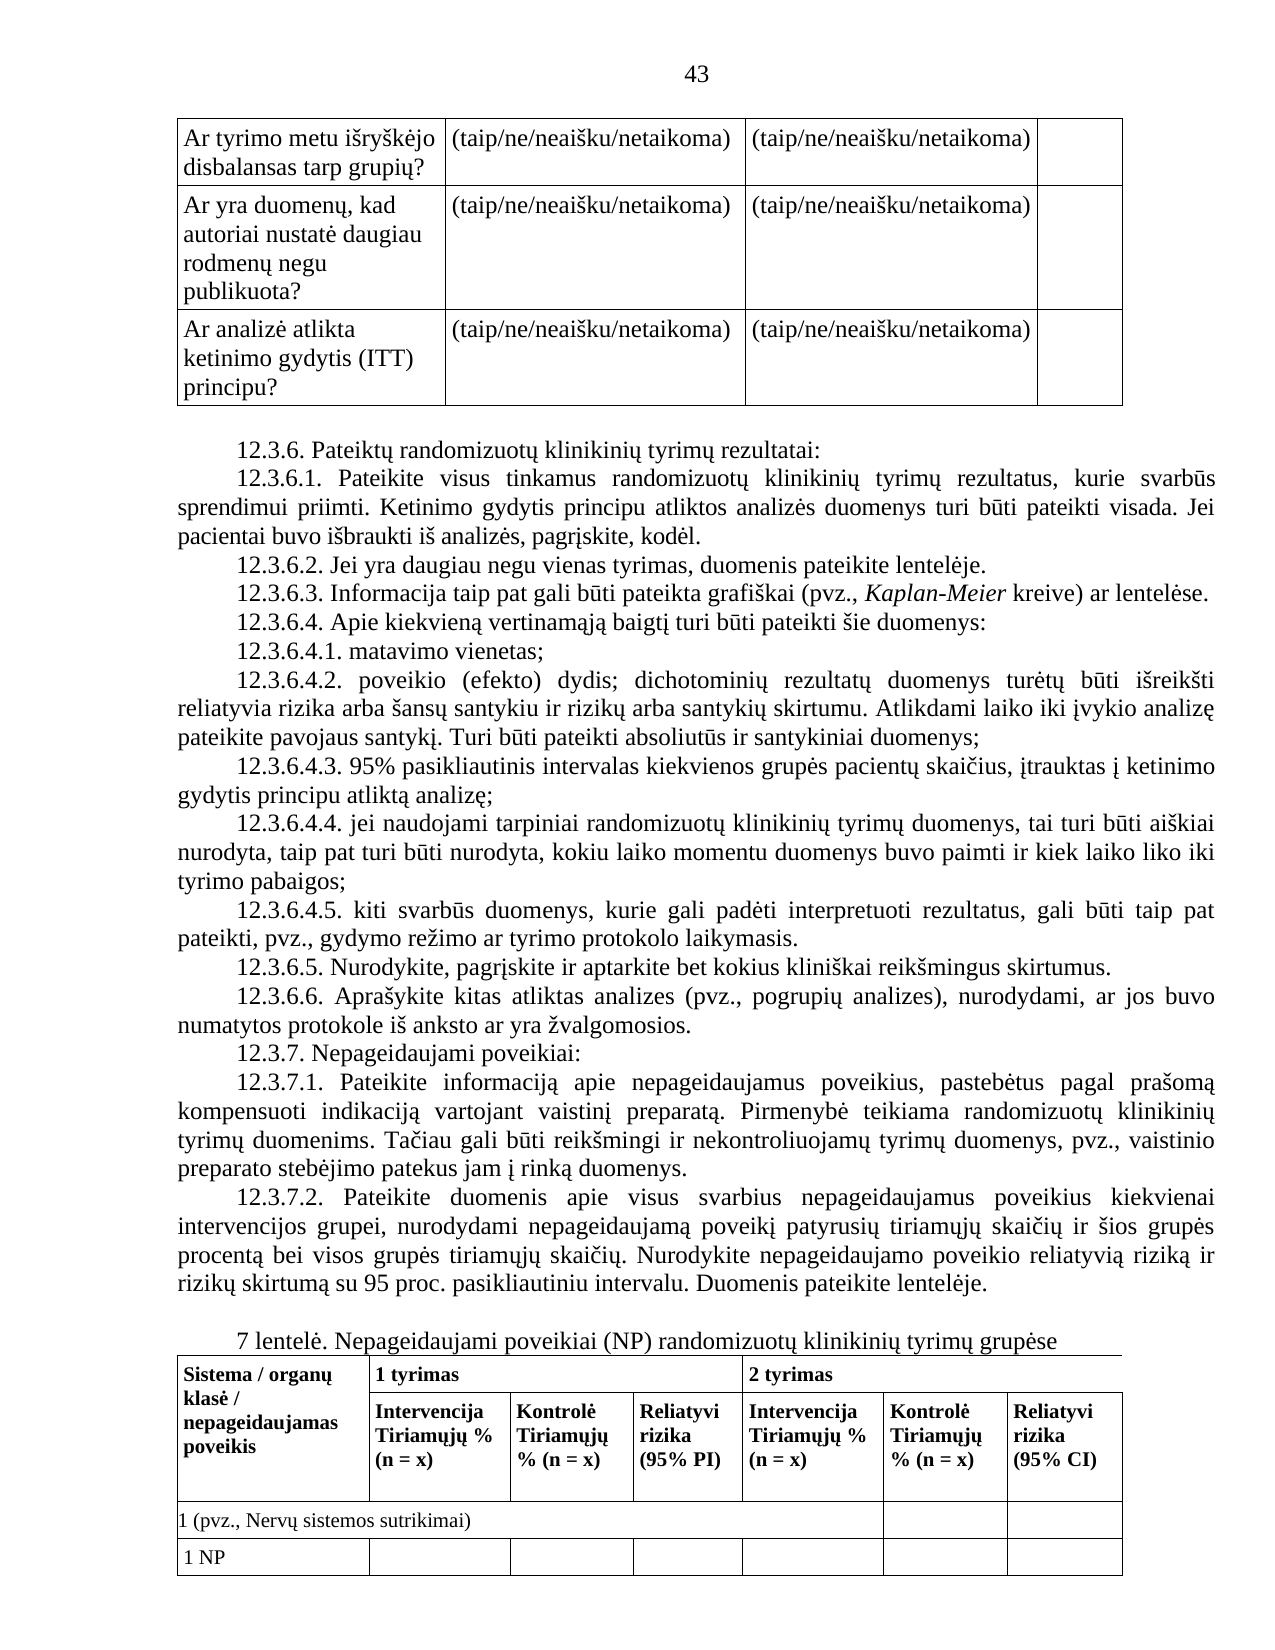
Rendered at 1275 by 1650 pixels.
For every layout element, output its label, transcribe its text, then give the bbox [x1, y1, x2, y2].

table_cell 1 (pvz., Nervų sistemos sutrikimai) [178, 1502, 743, 1538]
table_cell [856, 1502, 883, 1538]
table_cell [1038, 119, 1122, 185]
table_cell Reliatyvi rizika (95% CI) [1008, 1393, 1122, 1501]
table_cell [1038, 310, 1122, 405]
table_cell Ar yra duomenų, kad autoriai nustatė daugiau rodmenų negu publikuota? [178, 186, 445, 309]
table_cell Kontrolė Tiriamųjų % (n = x) [884, 1393, 1007, 1501]
text 12.3.7. Nepageidaujami poveikiai: [177, 1038, 1216, 1067]
table_cell [884, 1502, 1007, 1538]
table_cell (taip/ne/neaišku/netaikoma) [446, 119, 745, 185]
table_cell Ar tyrimo metu išryškėjo disbalansas tarp grupių? [178, 119, 445, 185]
text 12.3.7.1. Pateikite informaciją apie nepageidaujamus poveikius, pastebėtus pagal prašomą kompensuoti indikaciją vartojant vaistinį preparatą. Pirmenybė teikiama randomizuotų klinikinių tyrimų duomenims. Tačiau gali būti reikšmingi ir nekontroliuojamų tyrimų duomenys, pvz., vaistinio preparato stebėjimo patekus jam į rinką duomenys. [177, 1067, 1216, 1182]
text 12.3.6.1. Pateikite visus tinkamus randomizuotų klinikinių tyrimų rezultatus, kurie svarbūs sprendimui priimti. Ketinimo gydytis principu atliktos analizės duomenys turi būti pateikti visada. Jei pacientai buvo išbraukti iš analizės, pagrįskite, kodėl. [177, 463, 1216, 550]
text 12.3.6.4.5. kiti svarbūs duomenys, kurie gali padėti interpretuoti rezultatus, gali būti taip pat pateikti, pvz., gydymo režimo ar tyrimo protokolo laikymasis. [177, 895, 1216, 952]
text 12.3.6.4.3. 95% pasikliautinis intervalas kiekvienos grupės pacientų skaičius, įtrauktas į ketinimo gydytis principu atliktą analizę; [177, 751, 1216, 808]
text 12.3.6.4. Apie kiekvieną vertinamąją baigtį turi būti pateikti šie duomenys: [177, 607, 1216, 636]
table_cell [1008, 1539, 1122, 1575]
table_cell [511, 1539, 633, 1575]
table_cell [743, 1502, 771, 1538]
table_header 1 tyrimas [370, 1356, 742, 1392]
table_cell (taip/ne/neaišku/netaikoma) [446, 310, 745, 405]
table_cell Intervencija Tiriamųjų % (n = x) [370, 1393, 510, 1501]
table_cell Ar analizė atlikta ketinimo gydytis (ITT) principu? [178, 310, 445, 405]
table_cell (taip/ne/neaišku/netaikoma) [746, 310, 1037, 405]
table_cell 1 NP [178, 1539, 369, 1575]
table_header 2 tyrimas [743, 1356, 1122, 1392]
text 12.3.6.6. Aprašykite kitas atliktas analizes (pvz., pogrupių analizes), nurodydami, ar jos buvo numatytos protokole iš anksto ar yra žvalgomosios. [177, 981, 1216, 1038]
table_cell [370, 1539, 510, 1575]
text 12.3.6.5. Nurodykite, pagrįskite ir aptarkite bet kokius kliniškai reikšmingus skirtumus. [177, 952, 1216, 981]
text 7 lentelė. Nepageidaujami poveikiai (NP) randomizuotų klinikinių tyrimų grupėse [177, 1326, 1216, 1355]
table_cell [799, 1502, 827, 1538]
table_cell (taip/ne/neaišku/netaikoma) [746, 186, 1037, 309]
table_cell [634, 1539, 742, 1575]
table_cell [771, 1502, 799, 1538]
table_cell Reliatyvi rizika (95% PI) [634, 1393, 742, 1501]
table_cell [828, 1502, 856, 1538]
text 12.3.6.2. Jei yra daugiau negu vienas tyrimas, duomenis pateikite lentelėje. [177, 550, 1216, 578]
table_cell (taip/ne/neaišku/netaikoma) [446, 186, 745, 309]
table_header Sistema / organų klasė / nepageidaujamas poveikis [178, 1356, 369, 1501]
text 12.3.6.4.4. jei naudojami tarpiniai randomizuotų klinikinių tyrimų duomenys, tai turi būti aiškiai nurodyta, taip pat turi būti nurodyta, kokiu laiko momentu duomenys buvo paimti ir kiek laiko liko iki tyrimo pabaigos; [177, 808, 1216, 895]
table_cell (taip/ne/neaišku/netaikoma) [746, 119, 1037, 185]
table_cell [1008, 1502, 1122, 1538]
text 12.3.6. Pateiktų randomizuotų klinikinių tyrimų rezultatai: [177, 435, 1216, 463]
table_cell [884, 1539, 1007, 1575]
table_cell [743, 1539, 883, 1575]
table_cell Kontrolė Tiriamųjų % (n = x) [511, 1393, 633, 1501]
text 12.3.6.4.2. poveikio (efekto) dydis; dichotominių rezultatų duomenys turėtų būti išreikšti reliatyvia rizika arba šansų santykiu ir rizikų arba santykių skirtumu. Atlikdami laiko iki įvykio analizę pateikite pavojaus santykį. Turi būti pateikti absoliutūs ir santykiniai duomenys; [177, 665, 1216, 751]
text 12.3.6.3. Informacija taip pat gali būti pateikta grafiškai (pvz., Kaplan-Meier kreive) ar lentelėse. [177, 578, 1216, 607]
text 12.3.7.2. Pateikite duomenis apie visus svarbius nepageidaujamus poveikius kiekvienai intervencijos grupei, nurodydami nepageidaujamą poveikį patyrusių tiriamųjų skaičių ir šios grupės procentą bei visos grupės tiriamųjų skaičių. Nurodykite nepageidaujamo poveikio reliatyvią riziką ir rizikų skirtumą su 95 proc. pasikliautiniu intervalu. Duomenis pateikite lentelėje. [177, 1182, 1216, 1297]
table_cell [1038, 186, 1122, 309]
text 12.3.6.4.1. matavimo vienetas; [177, 636, 1216, 665]
table_cell Intervencija Tiriamųjų % (n = x) [743, 1393, 883, 1501]
